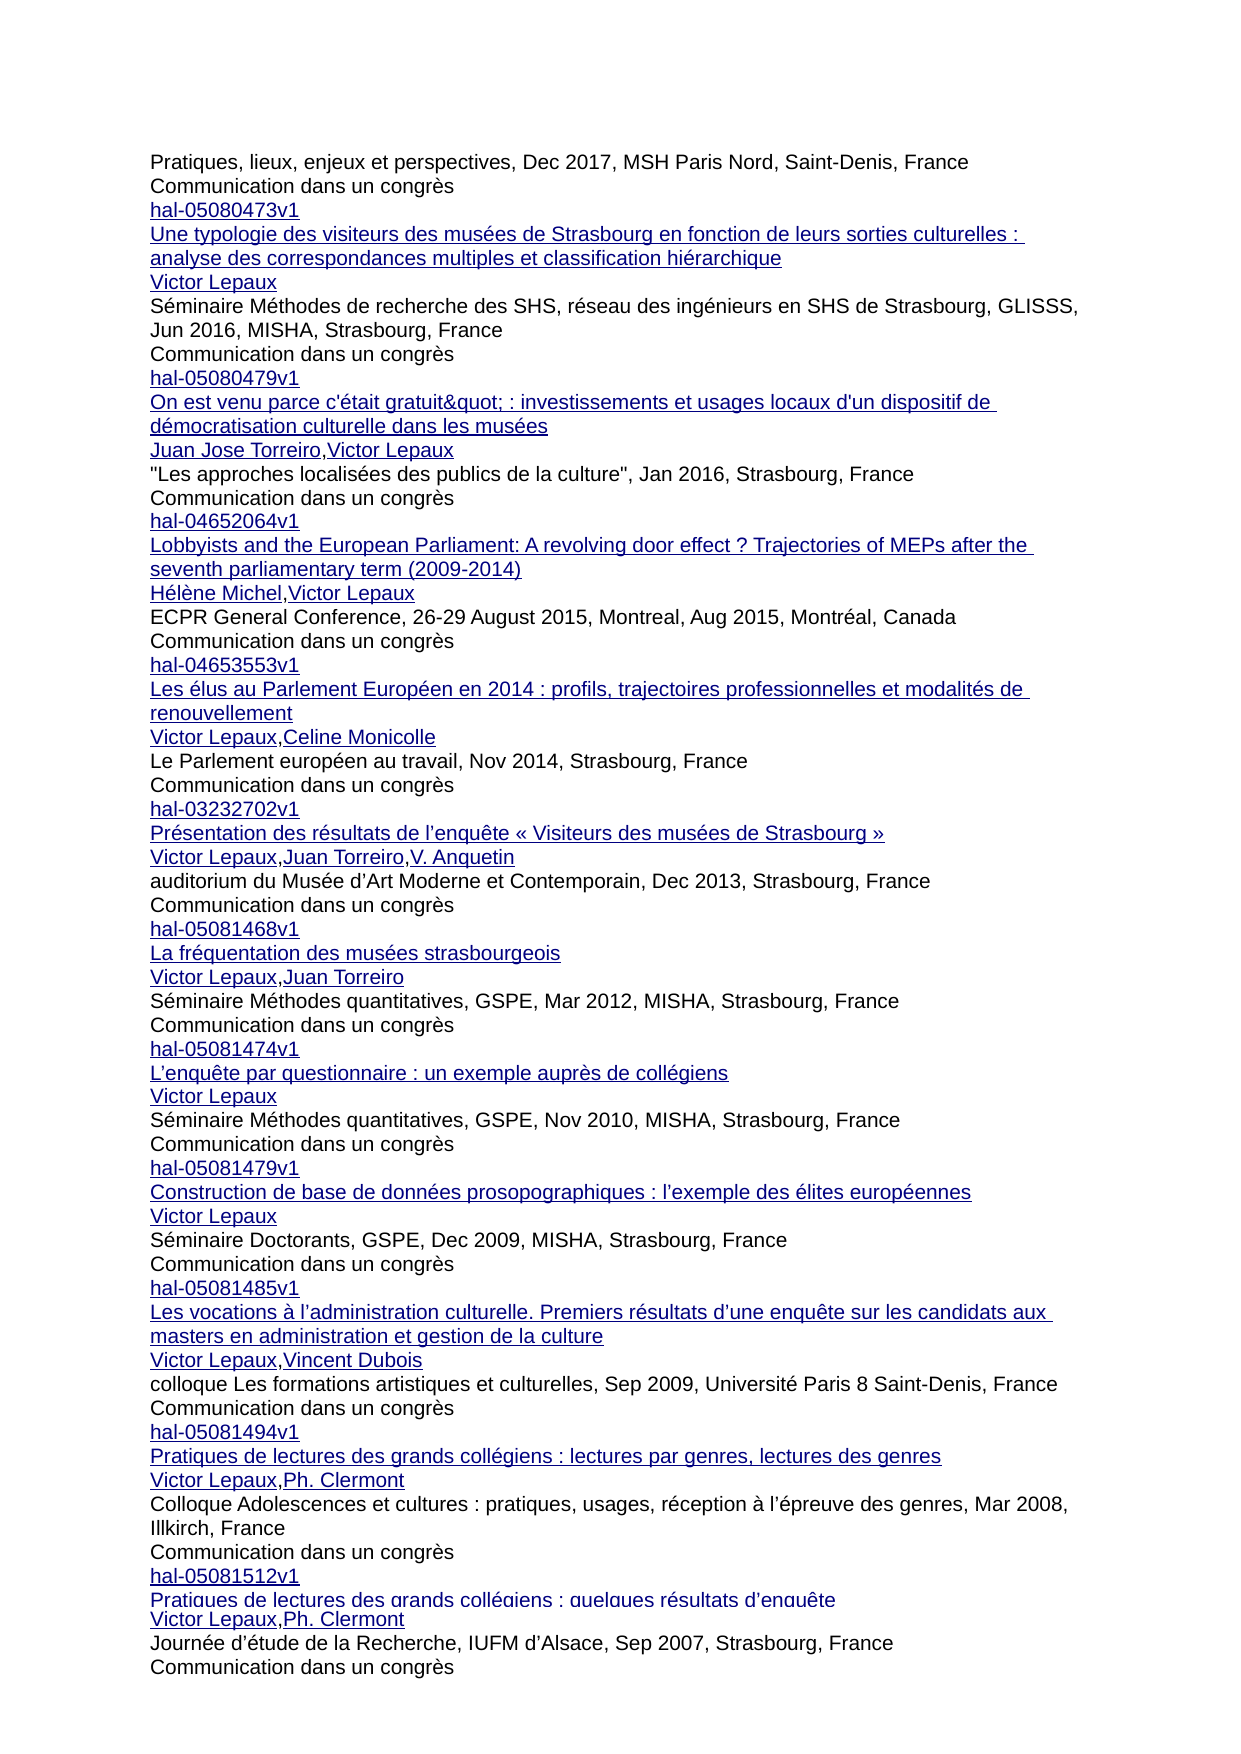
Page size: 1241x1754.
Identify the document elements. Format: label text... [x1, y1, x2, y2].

table_cell On est venu parce c'était gratuit&quot; : investissements et usages locaux d'un dispositif de démocratisation culturelle dans les musées Juan Jose Torreiro,Victor Lepaux "Les approches localisées des publics de la culture", Jan 2016, Strasbourg, France Communication dans un congrès hal-04652064v1 [150, 390, 1090, 533]
table_cell Les élus au Parlement Européen en 2014 : profils, trajectoires professionnelles et modalités de renouvellement Victor Lepaux,Celine Monicolle Le Parlement européen au travail, Nov 2014, Strasbourg, France Communication dans un congrès hal-03232702v1 [150, 677, 1090, 821]
table_cell La fréquentation des musées strasbourgeois Victor Lepaux,Juan Torreiro Séminaire Méthodes quantitatives, GSPE, Mar 2012, MISHA, Strasbourg, France Communication dans un congrès hal-05081474v1 [150, 941, 1090, 1060]
table_cell Les vocations à l’administration culturelle. Premiers résultats d’une enquête sur les candidats aux masters en administration et gestion de la culture Victor Lepaux,Vincent Dubois colloque Les formations artistiques et culturelles, Sep 2009, Université Paris 8 Saint-Denis, France Communication dans un congrès hal-05081494v1 [150, 1300, 1090, 1444]
table_cell L’enquête par questionnaire : un exemple auprès de collégiens Victor Lepaux Séminaire Méthodes quantitatives, GSPE, Nov 2010, MISHA, Strasbourg, France Communication dans un congrès hal-05081479v1 [150, 1060, 1090, 1180]
table_cell Pratiques de lectures des grands collégiens : quelques résultats d’enquête Victor Lepaux,Ph. Clermont Journée d’étude de la Recherche, IUFM d’Alsace, Sep 2007, Strasbourg, France Communication dans un congrès [150, 1588, 1090, 1679]
table_cell Pratiques de lectures des grands collégiens : lectures par genres, lectures des genres Victor Lepaux,Ph. Clermont Colloque Adolescences et cultures : pratiques, usages, réception à l’épreuve des genres, Mar 2008, Illkirch, France Communication dans un congrès hal-05081512v1 [150, 1444, 1090, 1587]
table_cell Une typologie des visiteurs des musées de Strasbourg en fonction de leurs sorties culturelles : analyse des correspondances multiples et classification hiérarchique Victor Lepaux Séminaire Méthodes de recherche des SHS, réseau des ingénieurs en SHS de Strasbourg, GLISSS, Jun 2016, MISHA, Strasbourg, France Communication dans un congrès hal-05080479v1 [150, 222, 1090, 389]
table_cell Lobbyists and the European Parliament: A revolving door effect ? Trajectories of MEPs after the seventh parliamentary term (2009-2014) Hélène Michel,Victor Lepaux ECPR General Conference, 26-29 August 2015, Montreal, Aug 2015, Montréal, Canada Communication dans un congrès hal-04653553v1 [150, 533, 1090, 677]
table_cell Construction de base de données prosopographiques : l’exemple des élites européennes Victor Lepaux Séminaire Doctorants, GSPE, Dec 2009, MISHA, Strasbourg, France Communication dans un congrès hal-05081485v1 [150, 1180, 1090, 1300]
table_cell Présentation des résultats de l’enquête « Visiteurs des musées de Strasbourg » Victor Lepaux,Juan Torreiro,V. Anquetin auditorium du Musée d’Art Moderne et Contemporain, Dec 2013, Strasbourg, France Communication dans un congrès hal-05081468v1 [150, 821, 1090, 941]
table_cell Pratiques, lieux, enjeux et perspectives, Dec 2017, MSH Paris Nord, Saint-Denis, France Communication dans un congrès hal-05080473v1 [150, 150, 1090, 222]
